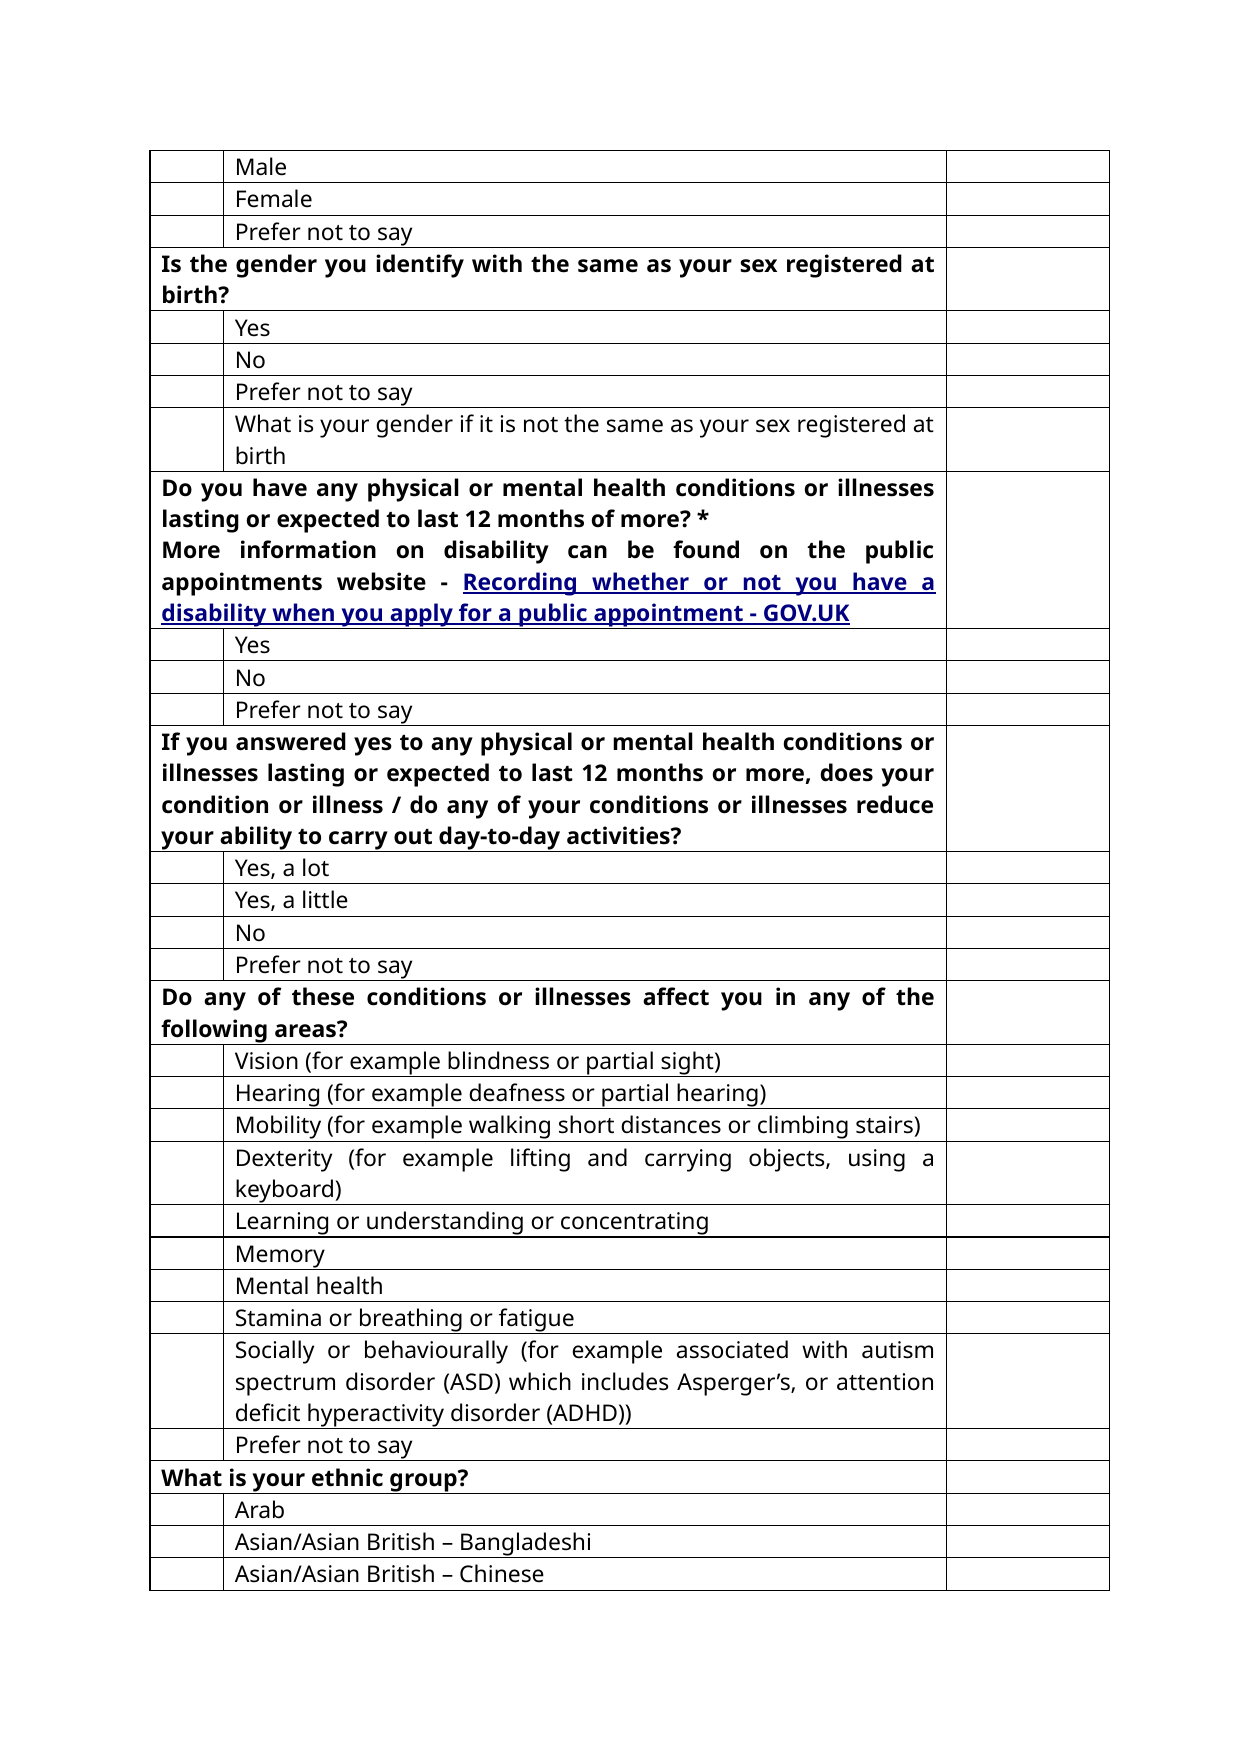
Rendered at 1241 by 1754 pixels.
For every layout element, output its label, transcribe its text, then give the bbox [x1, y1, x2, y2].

table_cell [947, 151, 1109, 182]
table_cell Do you have any physical or mental health conditions or illnesses lasting or expected to last 12 months of more? * More information on disability can be found on the public appointments website - Recording whether or not you have a disability when you apply for a public appointment - GOV.UK [151, 472, 946, 628]
table_cell Do any of these conditions or illnesses affect you in any of the following areas? [151, 981, 946, 1044]
table_cell [151, 1045, 223, 1076]
table_cell Learning or understanding or concentrating [224, 1205, 946, 1236]
table_cell [151, 1334, 223, 1428]
table_cell [151, 629, 223, 660]
table_cell [151, 216, 223, 247]
table_cell [151, 1109, 223, 1141]
table_cell [947, 1077, 1109, 1108]
table_cell Dexterity (for example lifting and carrying objects, using a keyboard) [224, 1142, 946, 1204]
table_cell [947, 981, 1109, 1044]
table_cell Yes [224, 629, 946, 660]
table_cell [947, 376, 1109, 407]
table_cell [151, 1238, 223, 1269]
table_cell [151, 1558, 223, 1589]
table_cell [151, 151, 223, 182]
table_cell [947, 1205, 1109, 1236]
table_cell No [224, 917, 946, 948]
table_cell [947, 1270, 1109, 1301]
table_cell [947, 1494, 1109, 1525]
table_cell [947, 1142, 1109, 1204]
table_cell [947, 629, 1109, 660]
table_cell [947, 852, 1109, 883]
table_cell [947, 183, 1109, 214]
table_cell Prefer not to say [224, 1429, 946, 1460]
table_cell [947, 1045, 1109, 1076]
table_cell [151, 852, 223, 883]
table_cell If you answered yes to any physical or mental health conditions or illnesses lasting or expected to last 12 months or more, does your condition or illness / do any of your conditions or illnesses reduce your ability to carry out day-to-day activities? [151, 726, 946, 851]
table_cell Yes, a lot [224, 852, 946, 883]
table_cell [947, 1558, 1109, 1589]
table_cell No [224, 344, 946, 375]
table_cell [151, 1302, 223, 1333]
table_cell What is your gender if it is not the same as your sex registered at birth [224, 408, 946, 471]
table_cell [947, 726, 1109, 851]
table_cell [151, 661, 223, 693]
table_cell [947, 694, 1109, 725]
table_cell [947, 1238, 1109, 1269]
table_cell Male [224, 151, 946, 182]
table_cell [947, 216, 1109, 247]
table_cell [947, 917, 1109, 948]
table_cell [151, 1077, 223, 1108]
table_cell Mental health [224, 1270, 946, 1301]
table_cell Is the gender you identify with the same as your sex registered at birth? [151, 248, 946, 310]
table_cell [947, 949, 1109, 980]
table_cell [151, 1429, 223, 1460]
table_cell Yes [224, 311, 946, 343]
table_cell [151, 1494, 223, 1525]
table_cell Prefer not to say [224, 949, 946, 980]
table_cell [151, 1526, 223, 1557]
table_cell [151, 344, 223, 375]
table_cell Prefer not to say [224, 376, 946, 407]
table_cell Asian/Asian British – Bangladeshi [224, 1526, 946, 1557]
table_cell What is your ethnic group? [151, 1461, 946, 1493]
table_cell [151, 1270, 223, 1301]
table_cell [947, 1109, 1109, 1141]
table_cell Asian/Asian British – Chinese [224, 1558, 946, 1589]
table_cell [151, 376, 223, 407]
table_cell [151, 1142, 223, 1204]
table_cell Female [224, 183, 946, 214]
table_cell Prefer not to say [224, 694, 946, 725]
table_cell [151, 1205, 223, 1236]
table_cell [947, 472, 1109, 628]
table_cell Socially or behaviourally (for example associated with autism spectrum disorder (ASD) which includes Asperger’s, or attention deficit hyperactivity disorder (ADHD)) [224, 1334, 946, 1428]
table_cell Stamina or breathing or fatigue [224, 1302, 946, 1333]
table_cell Arab [224, 1494, 946, 1525]
table_cell [947, 1429, 1109, 1460]
table_cell [947, 1461, 1109, 1493]
table_cell Memory [224, 1238, 946, 1269]
table_cell [947, 661, 1109, 693]
table_cell [151, 917, 223, 948]
table_cell [947, 248, 1109, 310]
table_cell [151, 694, 223, 725]
table_cell Yes, a little [224, 884, 946, 916]
table_cell No [224, 661, 946, 693]
table_cell [947, 1526, 1109, 1557]
table_cell Vision (for example blindness or partial sight) [224, 1045, 946, 1076]
table_cell [947, 408, 1109, 471]
table_cell [947, 1302, 1109, 1333]
table_cell [947, 311, 1109, 343]
table_cell Hearing (for example deafness or partial hearing) [224, 1077, 946, 1108]
table_cell [151, 183, 223, 214]
table_cell Mobility (for example walking short distances or climbing stairs) [224, 1109, 946, 1141]
table_cell Prefer not to say [224, 216, 946, 247]
table_cell [151, 408, 223, 471]
table_cell [947, 1334, 1109, 1428]
table_cell [947, 344, 1109, 375]
table_cell [151, 884, 223, 916]
table_cell [151, 311, 223, 343]
table_cell [151, 949, 223, 980]
table_cell [947, 884, 1109, 916]
